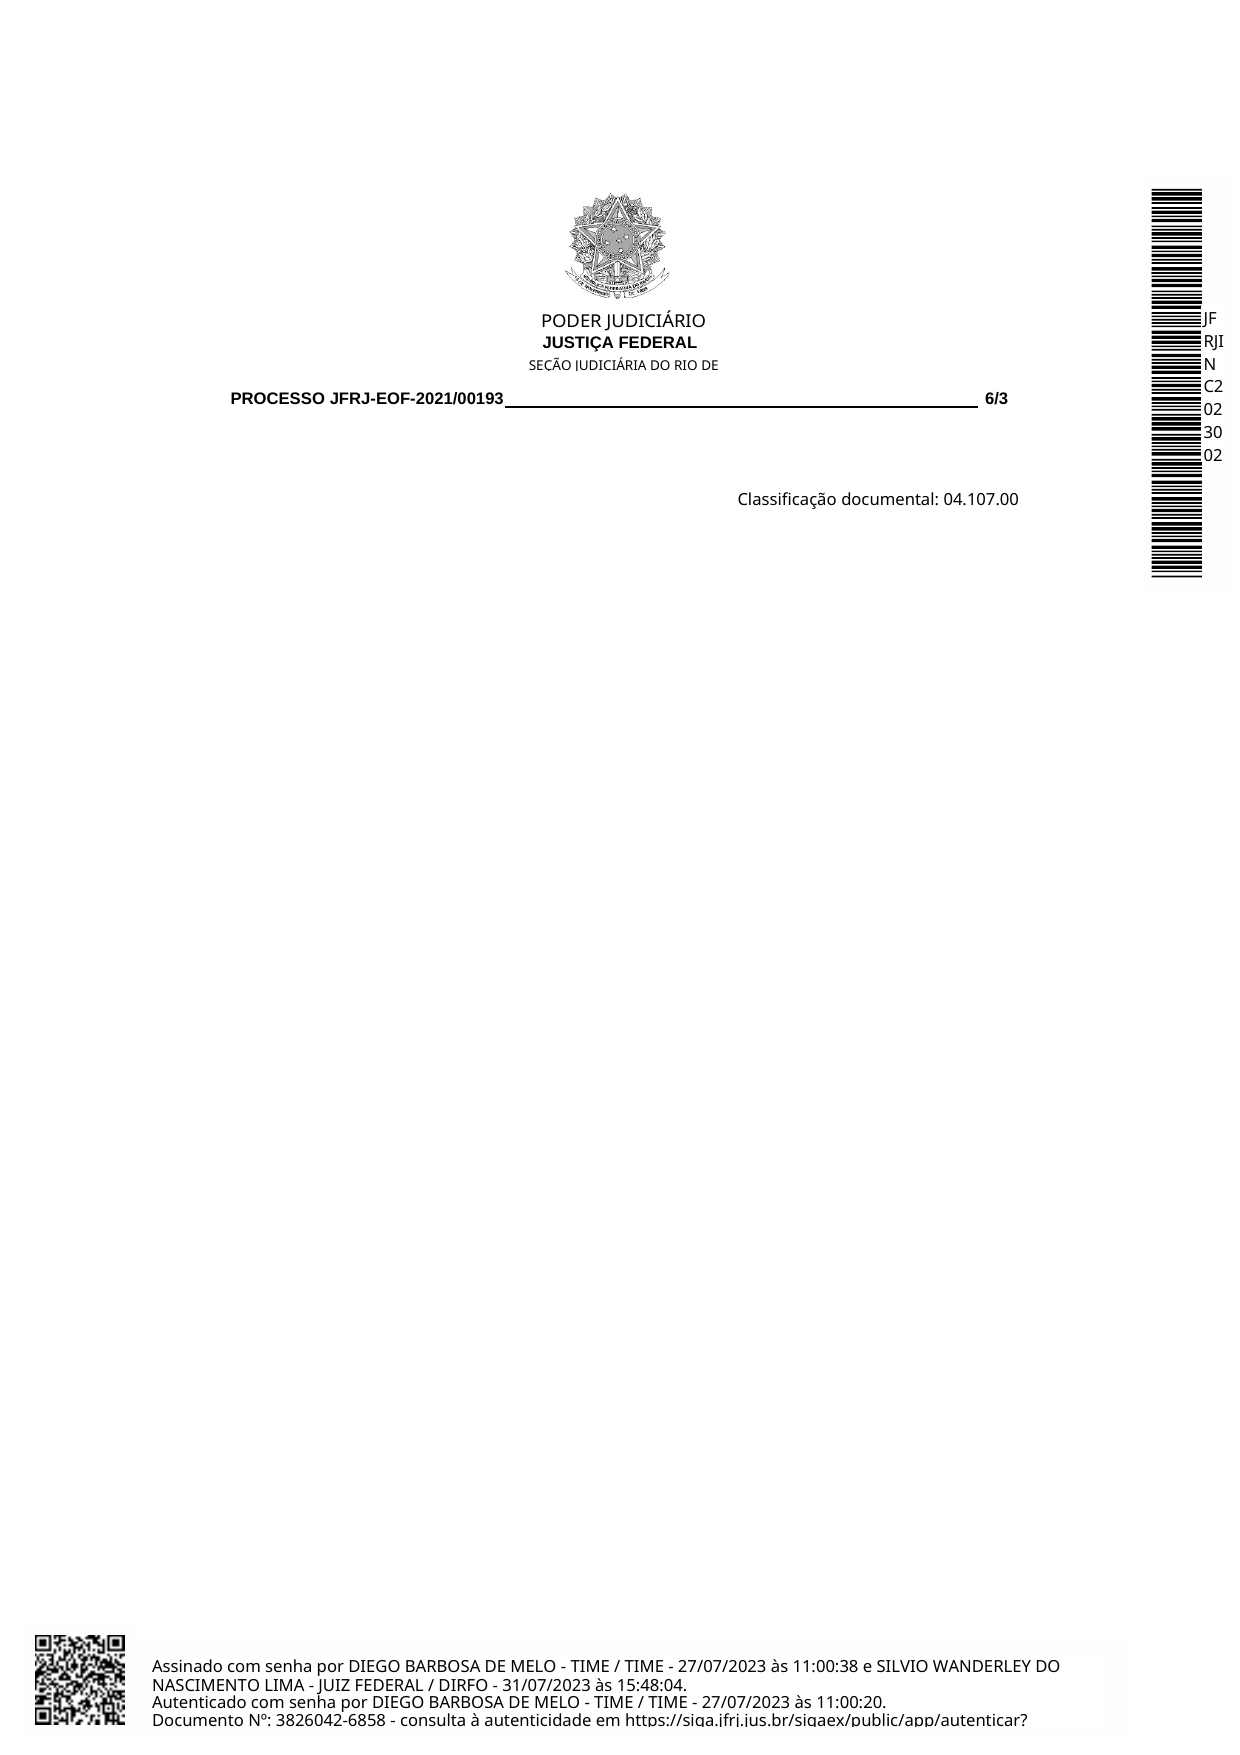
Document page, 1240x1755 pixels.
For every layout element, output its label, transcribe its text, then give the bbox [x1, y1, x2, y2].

text Classificação documental: 04.107.00 [737, 488, 1140, 510]
text JFRJINC202300224 [1203, 307, 1224, 461]
